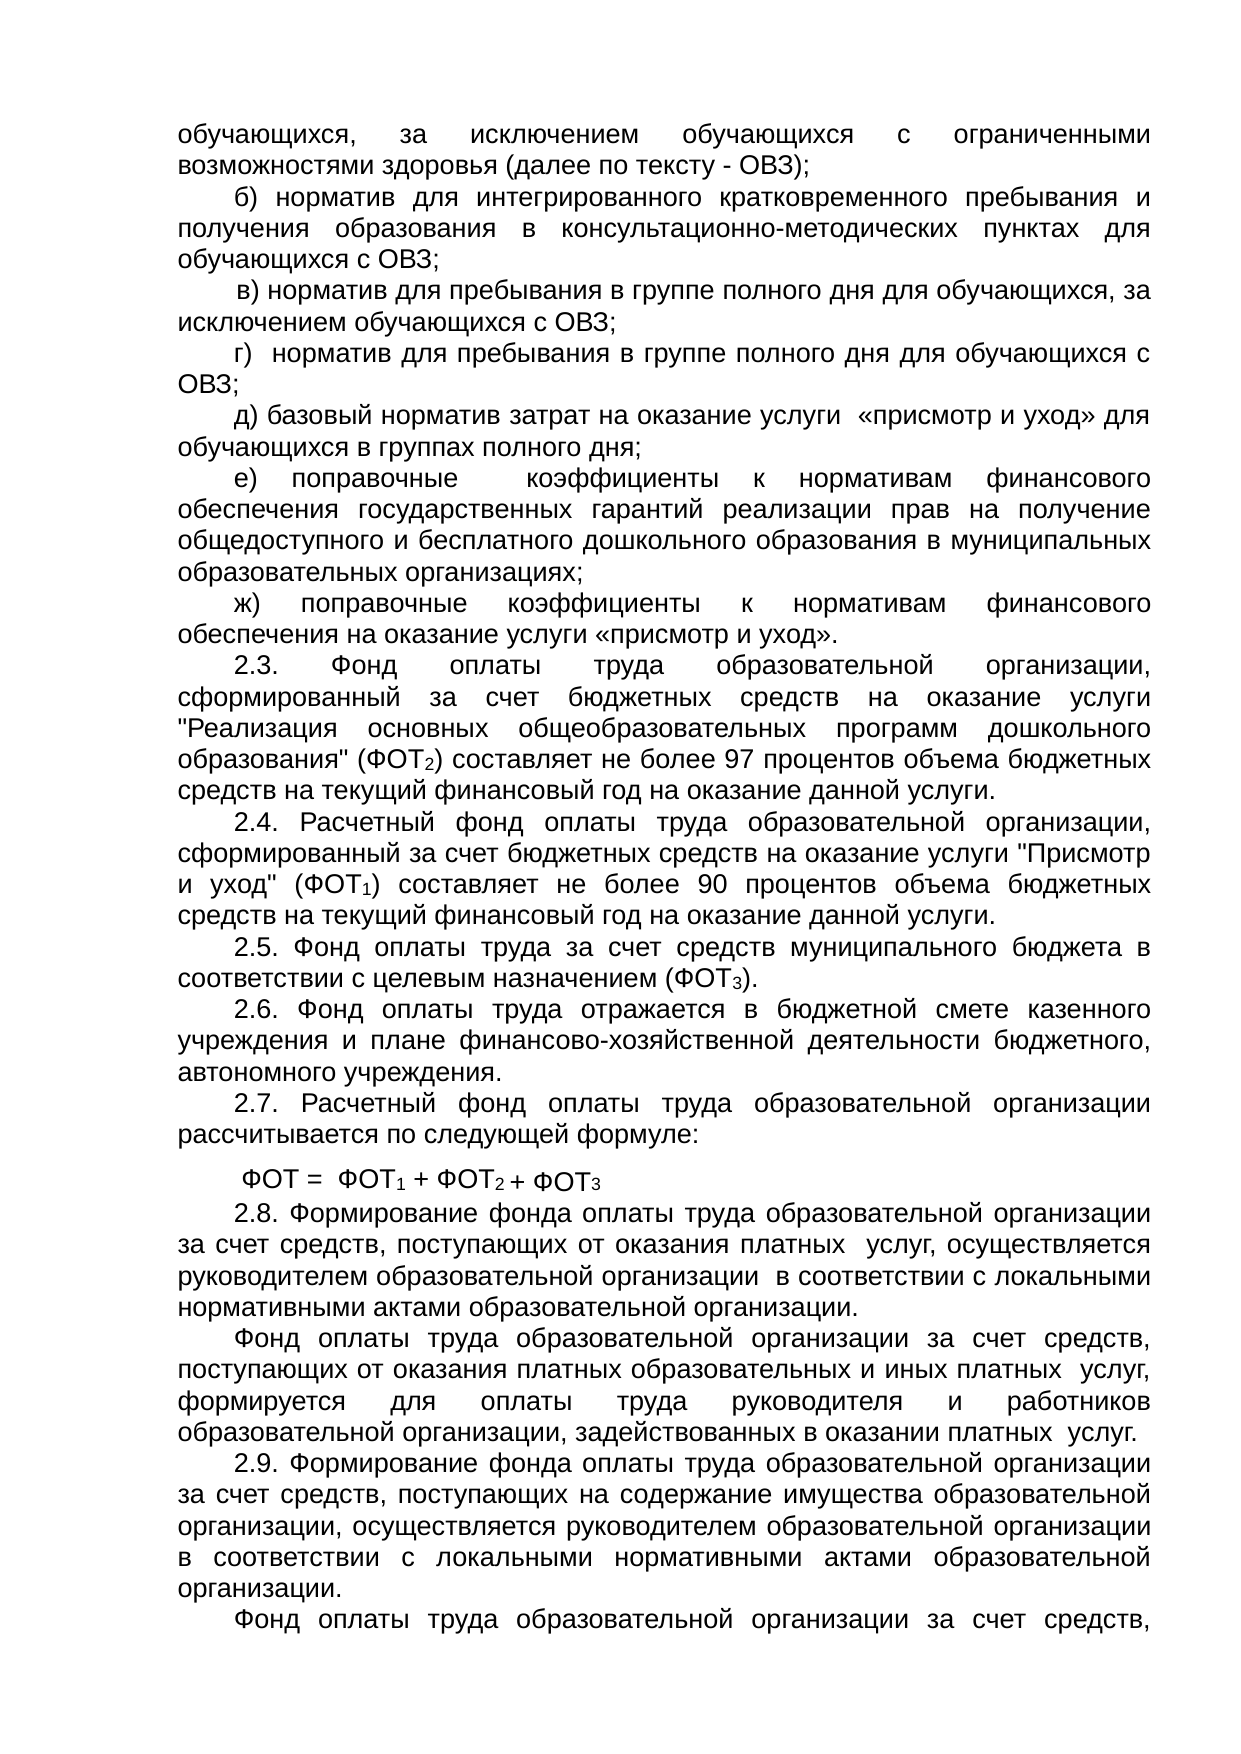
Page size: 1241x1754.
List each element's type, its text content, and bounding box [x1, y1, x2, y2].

text Фонд оплаты труда образовательной организации за счет средств, поступающих от оказания платных образовательных и иных платных услуг, формируется для оплаты труда руководителя и работников образовательной организации, задействованных в оказании платных услуг. [177, 1322, 1152, 1447]
text 2.7. Расчетный фонд оплаты труда образовательной организации рассчитывается по следующей формуле: [177, 1087, 1152, 1149]
text в) норматив для пребывания в группе полного дня для обучающихся, за исключением обучающихся с ОВЗ; [177, 274, 1152, 337]
text 2.9. Формирование фонда оплаты труда образовательной организации за счет средств, поступающих на содержание имущества образовательной организации, осуществляется руководителем образовательной организации в соответствии с локальными нормативными актами образовательной организации. [177, 1447, 1152, 1603]
text 2.5. Фонд оплаты труда за счет средств муниципального бюджета в соответствии с целевым назначением (ФОТ3). [177, 931, 1152, 993]
text обучающихся, за исключением обучающихся с ограниченными возможностями здоровья (далее по тексту - ОВЗ); [177, 118, 1152, 181]
text ж) поправочные коэффициенты к нормативам финансового обеспечения на оказание услуги «присмотр и уход». [177, 587, 1152, 649]
text 2.4. Расчетный фонд оплаты труда образовательной организации, сформированный за счет бюджетных средств на оказание услуги "Присмотр и уход" (ФОТ1) составляет не более 90 процентов объема бюджетных средств на текущий финансовый год на оказание данной услуги. [177, 806, 1152, 931]
text 2.8. Формирование фонда оплаты труда образовательной организации за счет средств, поступающих от оказания платных услуг, осуществляется руководителем образовательной организации в соответствии с локальными нормативными актами образовательной организации. [177, 1197, 1152, 1322]
text е) поправочные коэффициенты к нормативам финансового обеспечения государственных гарантий реализации прав на получение общедоступного и бесплатного дошкольного образования в муниципальных образовательных организациях; [177, 462, 1152, 587]
text 2.3. Фонд оплаты труда образовательной организации, сформированный за счет бюджетных средств на оказание услуги "Реализация основных общеобразовательных программ дошкольного образования" (ФОТ2) составляет не более 97 процентов объема бюджетных средств на текущий финансовый год на оказание данной услуги. [177, 649, 1152, 806]
text г) норматив для пребывания в группе полного дня для обучающихся с ОВЗ; [177, 337, 1152, 399]
text Фонд оплаты труда образовательной организации за счет средств, [177, 1603, 1152, 1635]
text ФОТ = ФОТ1 + ФОТ2 + ФОТ3 [177, 1149, 1152, 1197]
text д) базовый норматив затрат на оказание услуги «присмотр и уход» для обучающихся в группах полного дня; [177, 399, 1152, 462]
text б) норматив для интегрированного кратковременного пребывания и получения образования в консультационно-методических пунктах для обучающихся с ОВЗ; [177, 181, 1152, 274]
text 2.6. Фонд оплаты труда отражается в бюджетной смете казенного учреждения и плане финансово-хозяйственной деятельности бюджетного, автономного учреждения. [177, 993, 1152, 1087]
